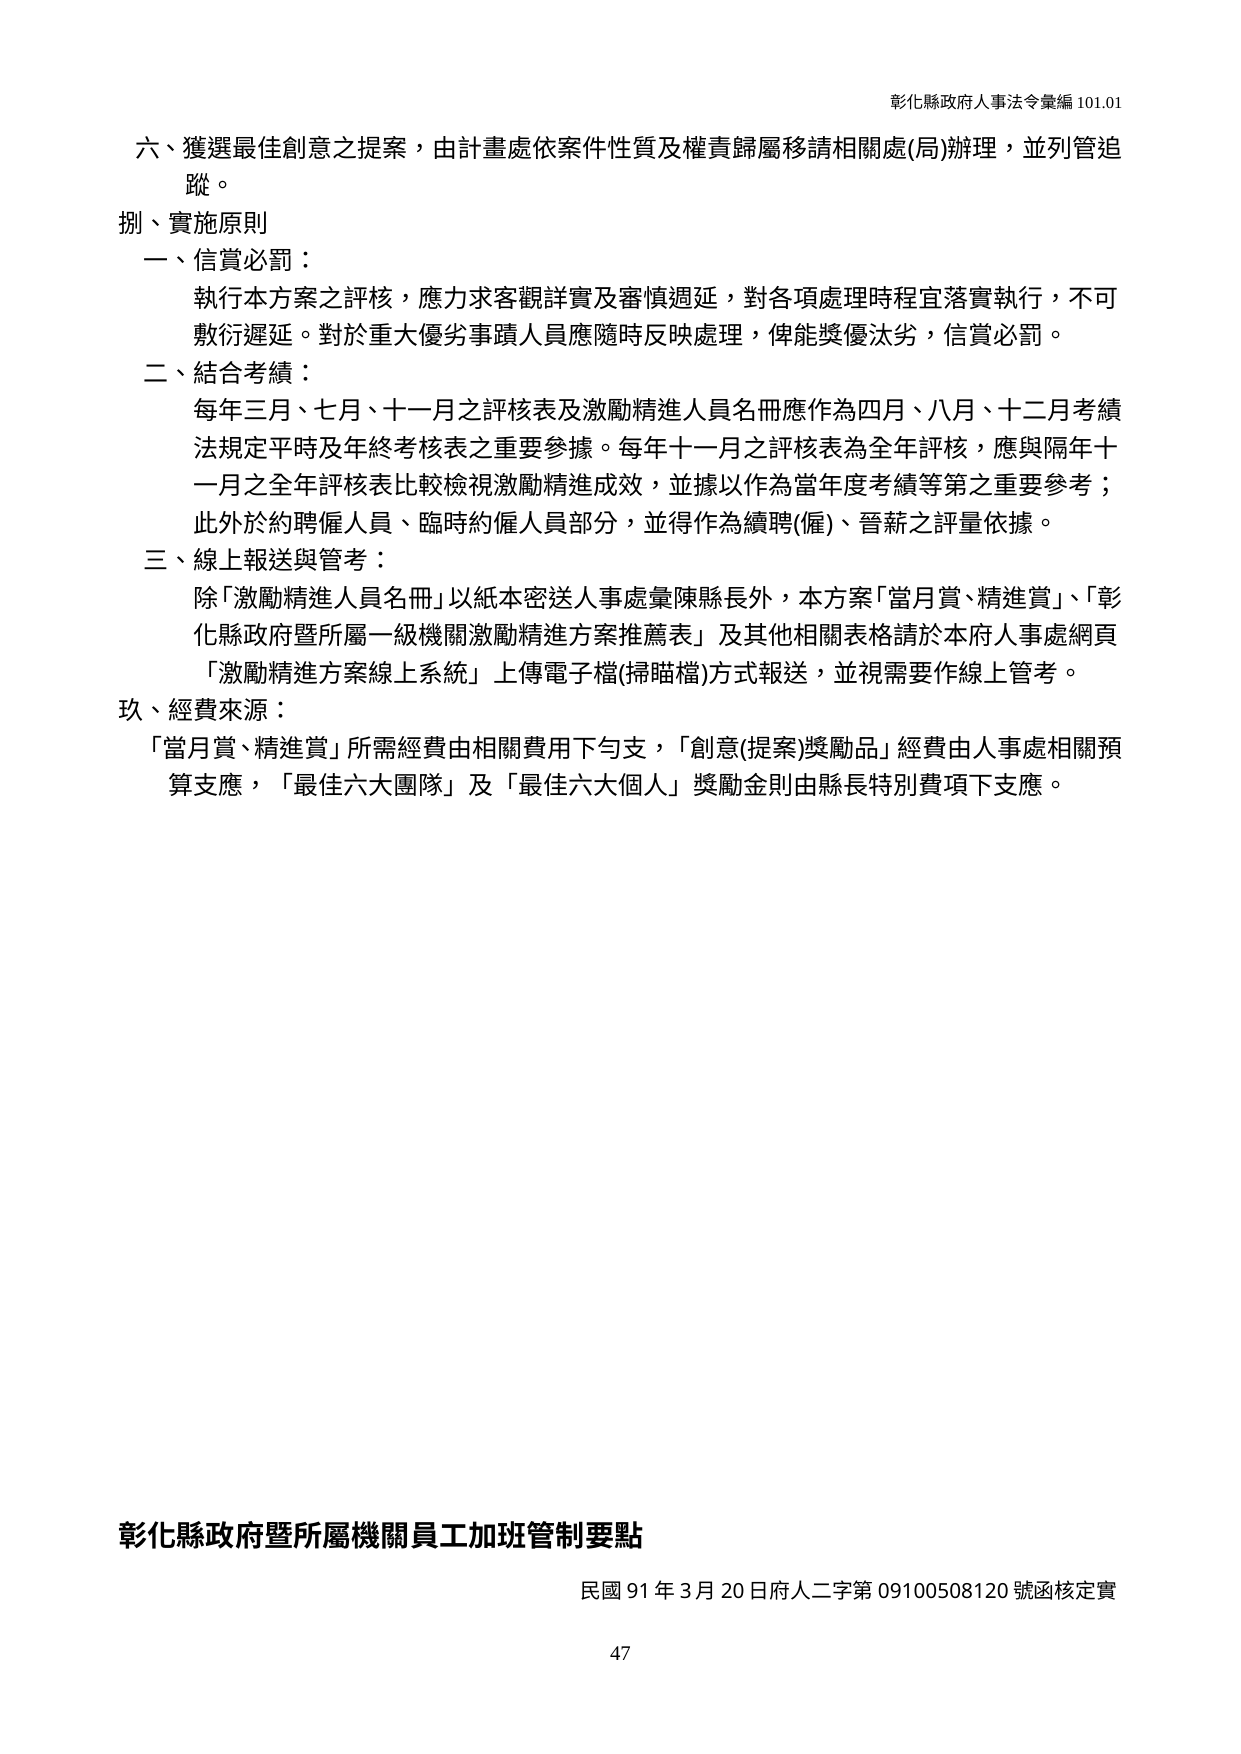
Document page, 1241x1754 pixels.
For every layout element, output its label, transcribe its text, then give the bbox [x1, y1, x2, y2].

text 「當月賞、精進賞」所需經費由相關費用下勻支，「創意(提案)獎勵品」經費由人事處相關預算支應，「最佳六大團隊」及「最佳六大個人」獎勵金則由縣長特別費項下支應。 [118, 727, 1122, 802]
text 每年三月、七月、十一月之評核表及激勵精進人員名冊應作為四月、八月、十二月考績法規定平時及年終考核表之重要參據。每年十一月之評核表為全年評核，應與隔年十一月之全年評核表比較檢視激勵精進成效，並據以作為當年度考績等第之重要參考；此外於約聘僱人員、臨時約僱人員部分，並得作為續聘(僱)、晉薪之評量依據。 [193, 390, 1122, 540]
text 二、結合考績： [143, 352, 1122, 390]
subtitle 彰化縣政府暨所屬機關員工加班管制要點 [118, 1496, 1122, 1571]
text 捌、實施原則 [118, 202, 1122, 240]
text 民國91年3月20日府人二字第09100508120號函核定實 [118, 1571, 1122, 1609]
text 三、線上報送與管考： [143, 540, 1122, 577]
text 玖、經費來源： [118, 690, 1122, 727]
text 執行本方案之評核，應力求客觀詳實及審慎週延，對各項處理時程宜落實執行，不可敷衍遲延。對於重大優劣事蹟人員應隨時反映處理，俾能獎優汰劣，信賞必罰。 [193, 277, 1122, 352]
text 一、信賞必罰： [143, 240, 1122, 277]
text 除「激勵精進人員名冊」以紙本密送人事處彙陳縣長外，本方案「當月賞、精進賞」、「彰化縣政府暨所屬一級機關激勵精進方案推薦表」及其他相關表格請於本府人事處網頁「激勵精進方案線上系統」上傳電子檔(掃瞄檔)方式報送，並視需要作線上管考。 [193, 577, 1122, 690]
text 六、獲選最佳創意之提案，由計畫處依案件性質及權責歸屬移請相關處(局)辦理，並列管追蹤。 [135, 127, 1122, 202]
